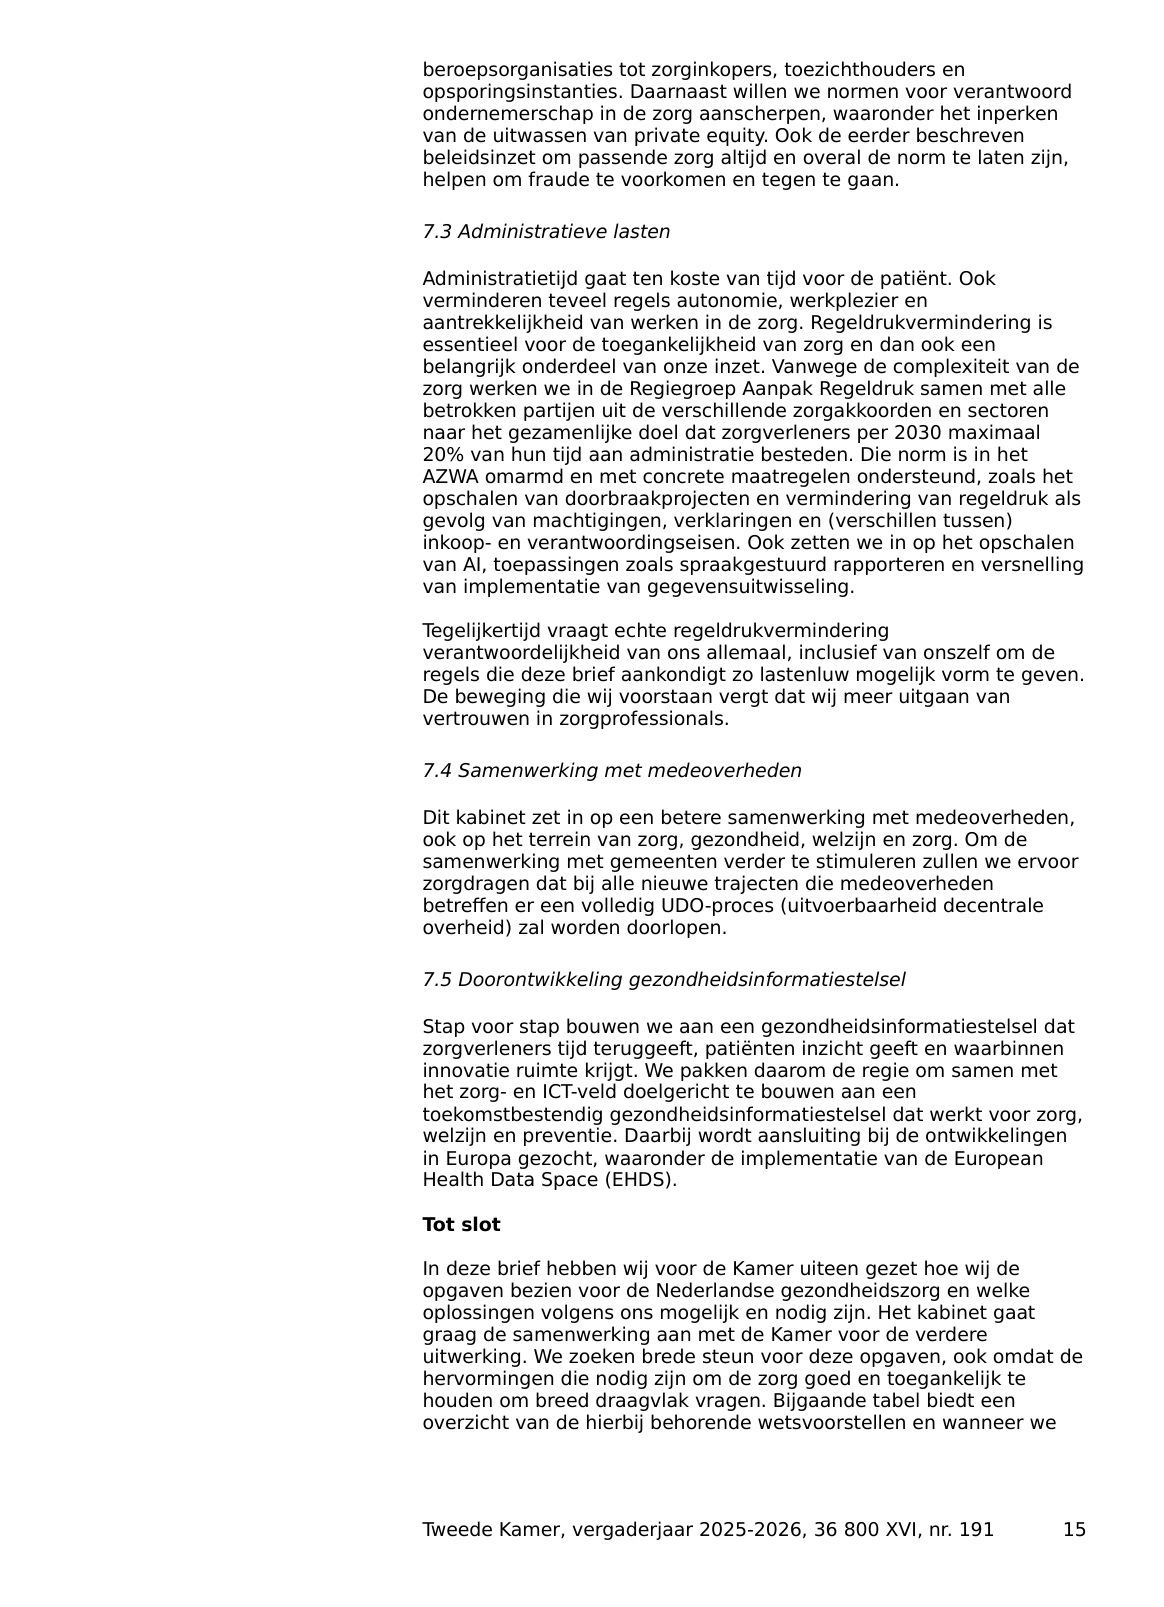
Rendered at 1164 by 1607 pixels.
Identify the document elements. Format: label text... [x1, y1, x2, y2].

text beroepsorganisaties tot zorginkopers, toezichthouders en opsporingsinstanties. Daarnaast willen we normen voor verantwoord ondernemerschap in de zorg aanscherpen, waaronder het inperken van de uitwassen van private equity. Ook de eerder beschreven beleidsinzet om passende zorg altijd en overal de norm te laten zijn, helpen om fraude te voorkomen en tegen te gaan. [422, 59, 1087, 191]
text Tegelijkertijd vraagt echte regeldrukvermindering verantwoordelijkheid van ons allemaal, inclusief van onszelf om de regels die deze brief aankondigt zo lastenluw mogelijk vorm te geven. De beweging die wij voorstaan vergt dat wij meer uitgaan van vertrouwen in zorgprofessionals. [422, 620, 1087, 730]
text Administratietijd gaat ten koste van tijd voor de patiënt. Ook verminderen teveel regels autonomie, werkplezier en aantrekkelijkheid van werken in de zorg. Regeldrukvermindering is essentieel voor de toegankelijkheid van zorg en dan ook een belangrijk onderdeel van onze inzet. Vanwege de complexiteit van de zorg werken we in de Regiegroep Aanpak Regeldruk samen met alle betrokken partijen uit de verschillende zorgakkoorden en sectoren naar het gezamenlijke doel dat zorgverleners per 2030 maximaal 20% van hun tijd aan administratie besteden. Die norm is in het AZWA omarmd en met concrete maatregelen ondersteund, zoals het opschalen van doorbraakprojecten en vermindering van regeldruk als gevolg van machtigingen, verklaringen en (verschillen tussen) inkoop- en verantwoordingseisen. Ook zetten we in op het opschalen van AI, toepassingen zoals spraakgestuurd rapporteren en versnelling van implementatie van gegevensuitwisseling. [422, 268, 1087, 598]
subtitle 7.4 Samenwerking met medeoverheden [422, 760, 1087, 782]
text Stap voor stap bouwen we aan een gezondheidsinformatiestelsel dat zorgverleners tijd teruggeeft, patiënten inzicht geeft en waarbinnen innovatie ruimte krijgt. We pakken daarom de regie om samen met het zorg- en ICT-veld doelgericht te bouwen aan een toekomstbestendig gezondheidsinformatiestelsel dat werkt voor zorg, welzijn en preventie. Daarbij wordt aansluiting bij de ontwikkelingen in Europa gezocht, waaronder de implementatie van de European Health Data Space (EHDS). [422, 1016, 1087, 1191]
subtitle 7.5 Doorontwikkeling gezondheidsinformatiestelsel [422, 968, 1087, 991]
text Dit kabinet zet in op een betere samenwerking met medeoverheden, ook op het terrein van zorg, gezondheid, welzijn en zorg. Om de samenwerking met gemeenten verder te stimuleren zullen we ervoor zorgdragen dat bij alle nieuwe trajecten die medeoverheden betreffen er een volledig UDO-proces (uitvoerbaarheid decentrale overheid) zal worden doorlopen. [422, 807, 1087, 938]
subtitle 7.3 Administratieve lasten [422, 221, 1087, 243]
text In deze brief hebben wij voor de Kamer uiteen gezet hoe wij de opgaven bezien voor de Nederlandse gezondheidszorg en welke oplossingen volgens ons mogelijk en nodig zijn. Het kabinet gaat graag de samenwerking aan met de Kamer voor de verdere uitwerking. We zoeken brede steun voor deze opgaven, ook omdat de hervormingen die nodig zijn om de zorg goed en toegankelijk te houden om breed draagvlak vragen. Bijgaande tabel biedt een overzicht van de hierbij behorende wetsvoorstellen en wanneer we [422, 1258, 1087, 1433]
subtitle Tot slot [422, 1213, 1087, 1236]
